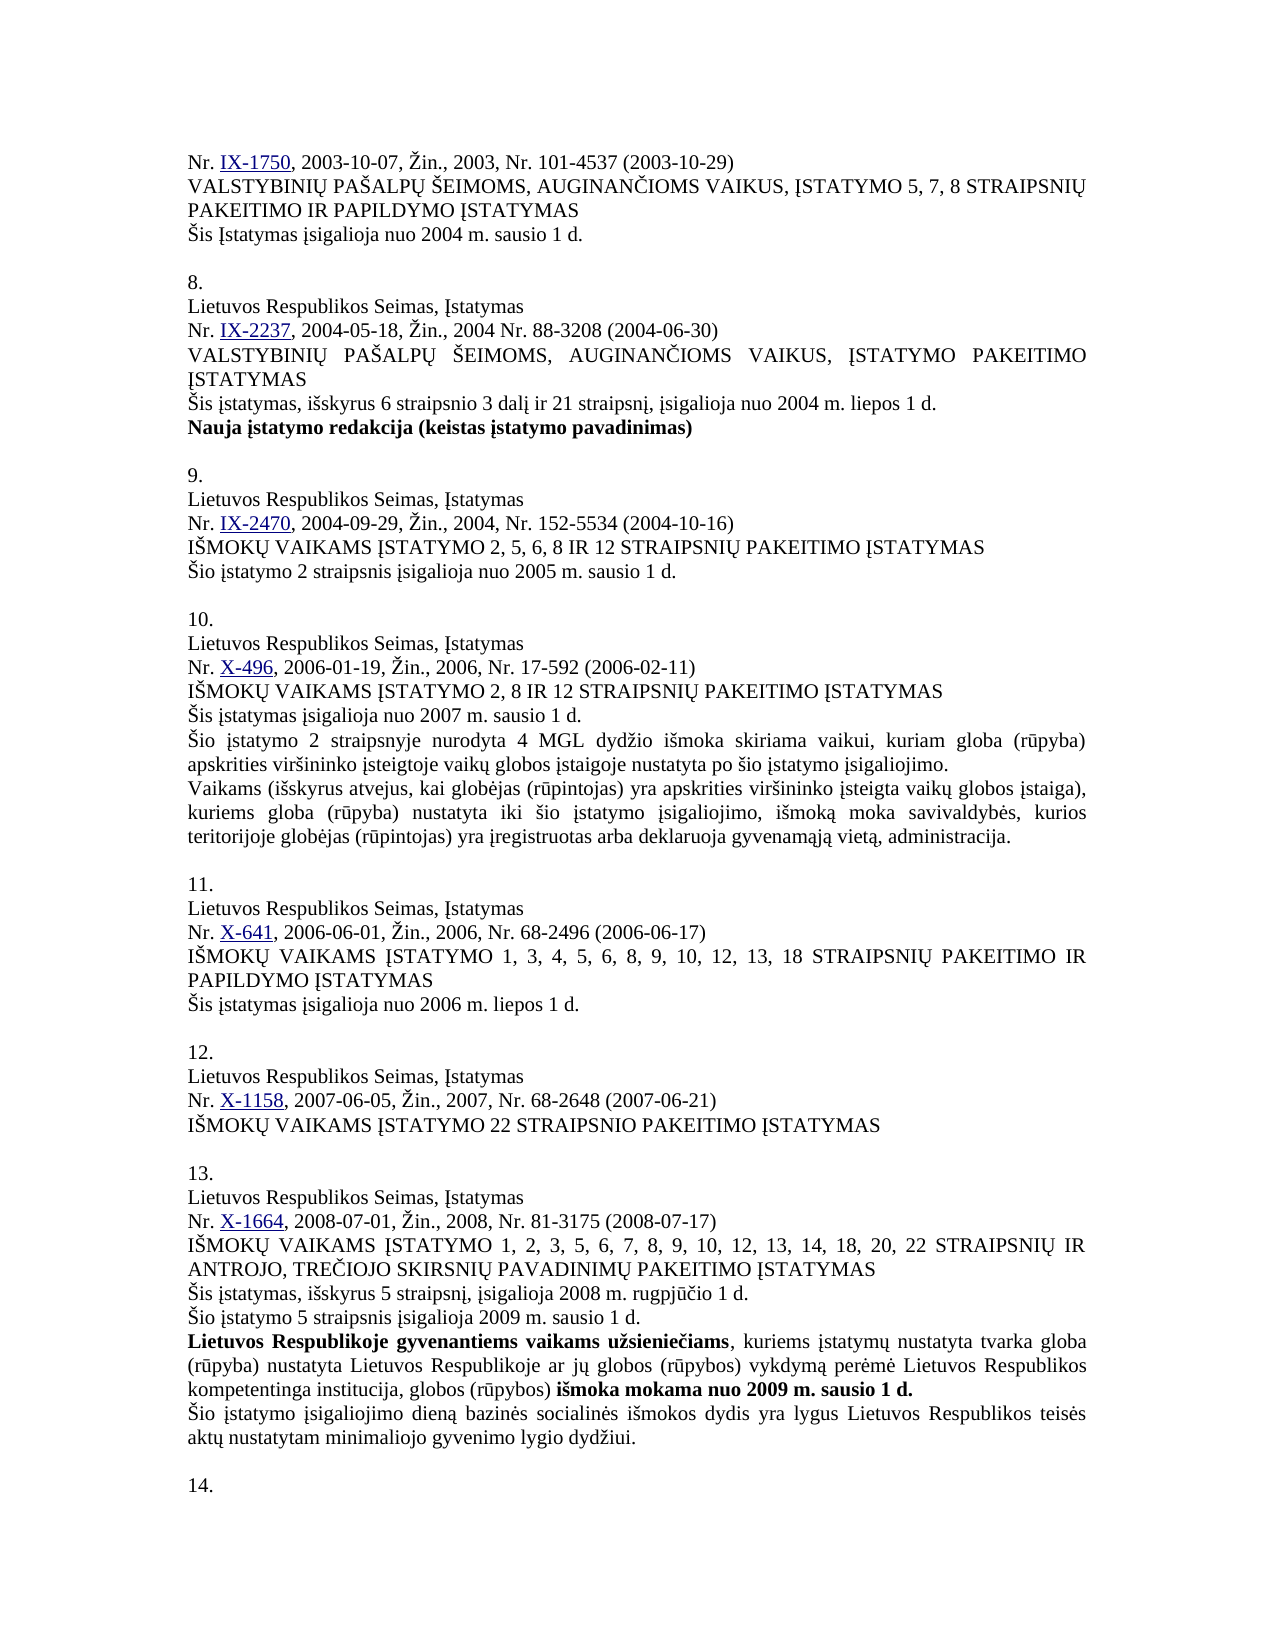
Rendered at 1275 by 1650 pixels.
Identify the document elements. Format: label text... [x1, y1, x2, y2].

text 9. [187, 463, 1087, 487]
text Šis įstatymas įsigalioja nuo 2006 m. liepos 1 d. [187, 992, 1087, 1016]
text Šis įstatymas, išskyrus 5 straipsnį, įsigalioja 2008 m. rugpjūčio 1 d. [187, 1281, 1087, 1305]
text VALSTYBINIŲ PAŠALPŲ ŠEIMOMS, AUGINANČIOMS VAIKUS, ĮSTATYMO PAKEITIMO ĮSTATYMAS [187, 342, 1087, 391]
text Nr. X-1664, 2008-07-01, Žin., 2008, Nr. 81-3175 (2008-07-17) [187, 1209, 1087, 1233]
text Nr. X-496, 2006-01-19, Žin., 2006, Nr. 17-592 (2006-02-11) [187, 655, 1087, 679]
text Vaikams (išskyrus atvejus, kai globėjas (rūpintojas) yra apskrities viršininko įsteigta vaikų globos įstaiga), kuriems globa (rūpyba) nustatyta iki šio įstatymo įsigaliojimo, išmoką moka savivaldybės, kurios teritorijoje globėjas (rūpintojas) yra įregistruotas arba deklaruoja gyvenamąją vietą, administracija. [187, 776, 1087, 848]
text IŠMOKŲ VAIKAMS ĮSTATYMO 1, 2, 3, 5, 6, 7, 8, 9, 10, 12, 13, 14, 18, 20, 22 STRAIPSNIŲ IR ANTROJO, TREČIOJO SKIRSNIŲ PAVADINIMŲ PAKEITIMO ĮSTATYMAS [187, 1233, 1087, 1281]
text Nauja įstatymo redakcija (keistas įstatymo pavadinimas) [187, 415, 1087, 439]
text 8. [187, 270, 1087, 294]
text IŠMOKŲ VAIKAMS ĮSTATYMO 22 STRAIPSNIO PAKEITIMO ĮSTATYMAS [187, 1112, 1087, 1137]
text 12. [187, 1040, 1087, 1064]
text Nr. X-1158, 2007-06-05, Žin., 2007, Nr. 68-2648 (2007-06-21) [187, 1088, 1087, 1112]
text 11. [187, 872, 1087, 896]
text 10. [187, 607, 1087, 631]
text IŠMOKŲ VAIKAMS ĮSTATYMO 2, 5, 6, 8 IR 12 STRAIPSNIŲ PAKEITIMO ĮSTATYMAS [187, 535, 1087, 559]
text Lietuvos Respublikos Seimas, Įstatymas [187, 487, 1087, 511]
text Lietuvos Respublikos Seimas, Įstatymas [187, 1185, 1087, 1209]
text Šio įstatymo įsigaliojimo dieną bazinės socialinės išmokos dydis yra lygus Lietuvos Respublikos teisės aktų nustatytam minimaliojo gyvenimo lygio dydžiui. [187, 1401, 1087, 1449]
text Šis įstatymas, išskyrus 6 straipsnio 3 dalį ir 21 straipsnį, įsigalioja nuo 2004 m. liepos 1 d. [187, 391, 1087, 415]
text IŠMOKŲ VAIKAMS ĮSTATYMO 2, 8 IR 12 STRAIPSNIŲ PAKEITIMO ĮSTATYMAS [187, 679, 1087, 703]
text Šio įstatymo 2 straipsnyje nurodyta 4 MGL dydžio išmoka skiriama vaikui, kuriam globa (rūpyba) apskrities viršininko įsteigtoje vaikų globos įstaigoje nustatyta po šio įstatymo įsigaliojimo. [187, 727, 1087, 776]
text VALSTYBINIŲ PAŠALPŲ ŠEIMOMS, AUGINANČIOMS VAIKUS, ĮSTATYMO 5, 7, 8 STRAIPSNIŲ PAKEITIMO IR PAPILDYMO ĮSTATYMAS [187, 174, 1087, 222]
text 14. [187, 1473, 1087, 1497]
text Lietuvos Respublikos Seimas, Įstatymas [187, 1064, 1087, 1088]
text Šio įstatymo 5 straipsnis įsigalioja 2009 m. sausio 1 d. [187, 1305, 1087, 1329]
text Šio įstatymo 2 straipsnis įsigalioja nuo 2005 m. sausio 1 d. [187, 559, 1087, 583]
text 13. [187, 1161, 1087, 1185]
text Nr. IX-2237, 2004-05-18, Žin., 2004 Nr. 88-3208 (2004-06-30) [187, 318, 1087, 342]
text Lietuvos Respublikos Seimas, Įstatymas [187, 294, 1087, 318]
text Lietuvos Respublikos Seimas, Įstatymas [187, 631, 1087, 655]
text IŠMOKŲ VAIKAMS ĮSTATYMO 1, 3, 4, 5, 6, 8, 9, 10, 12, 13, 18 STRAIPSNIŲ PAKEITIMO IR PAPILDYMO ĮSTATYMAS [187, 944, 1087, 992]
text Šis Įstatymas įsigalioja nuo 2004 m. sausio 1 d. [187, 222, 1087, 246]
text Lietuvos Respublikoje gyvenantiems vaikams užsieniečiams, kuriems įstatymų nustatyta tvarka globa (rūpyba) nustatyta Lietuvos Respublikoje ar jų globos (rūpybos) vykdymą perėmė Lietuvos Respublikos kompetentinga institucija, globos (rūpybos) išmoka mokama nuo 2009 m. sausio 1 d. [187, 1329, 1087, 1401]
text Nr. IX-1750, 2003-10-07, Žin., 2003, Nr. 101-4537 (2003-10-29) [187, 150, 1087, 174]
text Lietuvos Respublikos Seimas, Įstatymas [187, 896, 1087, 920]
text Nr. IX-2470, 2004-09-29, Žin., 2004, Nr. 152-5534 (2004-10-16) [187, 511, 1087, 535]
text Nr. X-641, 2006-06-01, Žin., 2006, Nr. 68-2496 (2006-06-17) [187, 920, 1087, 944]
text Šis įstatymas įsigalioja nuo 2007 m. sausio 1 d. [187, 703, 1087, 727]
